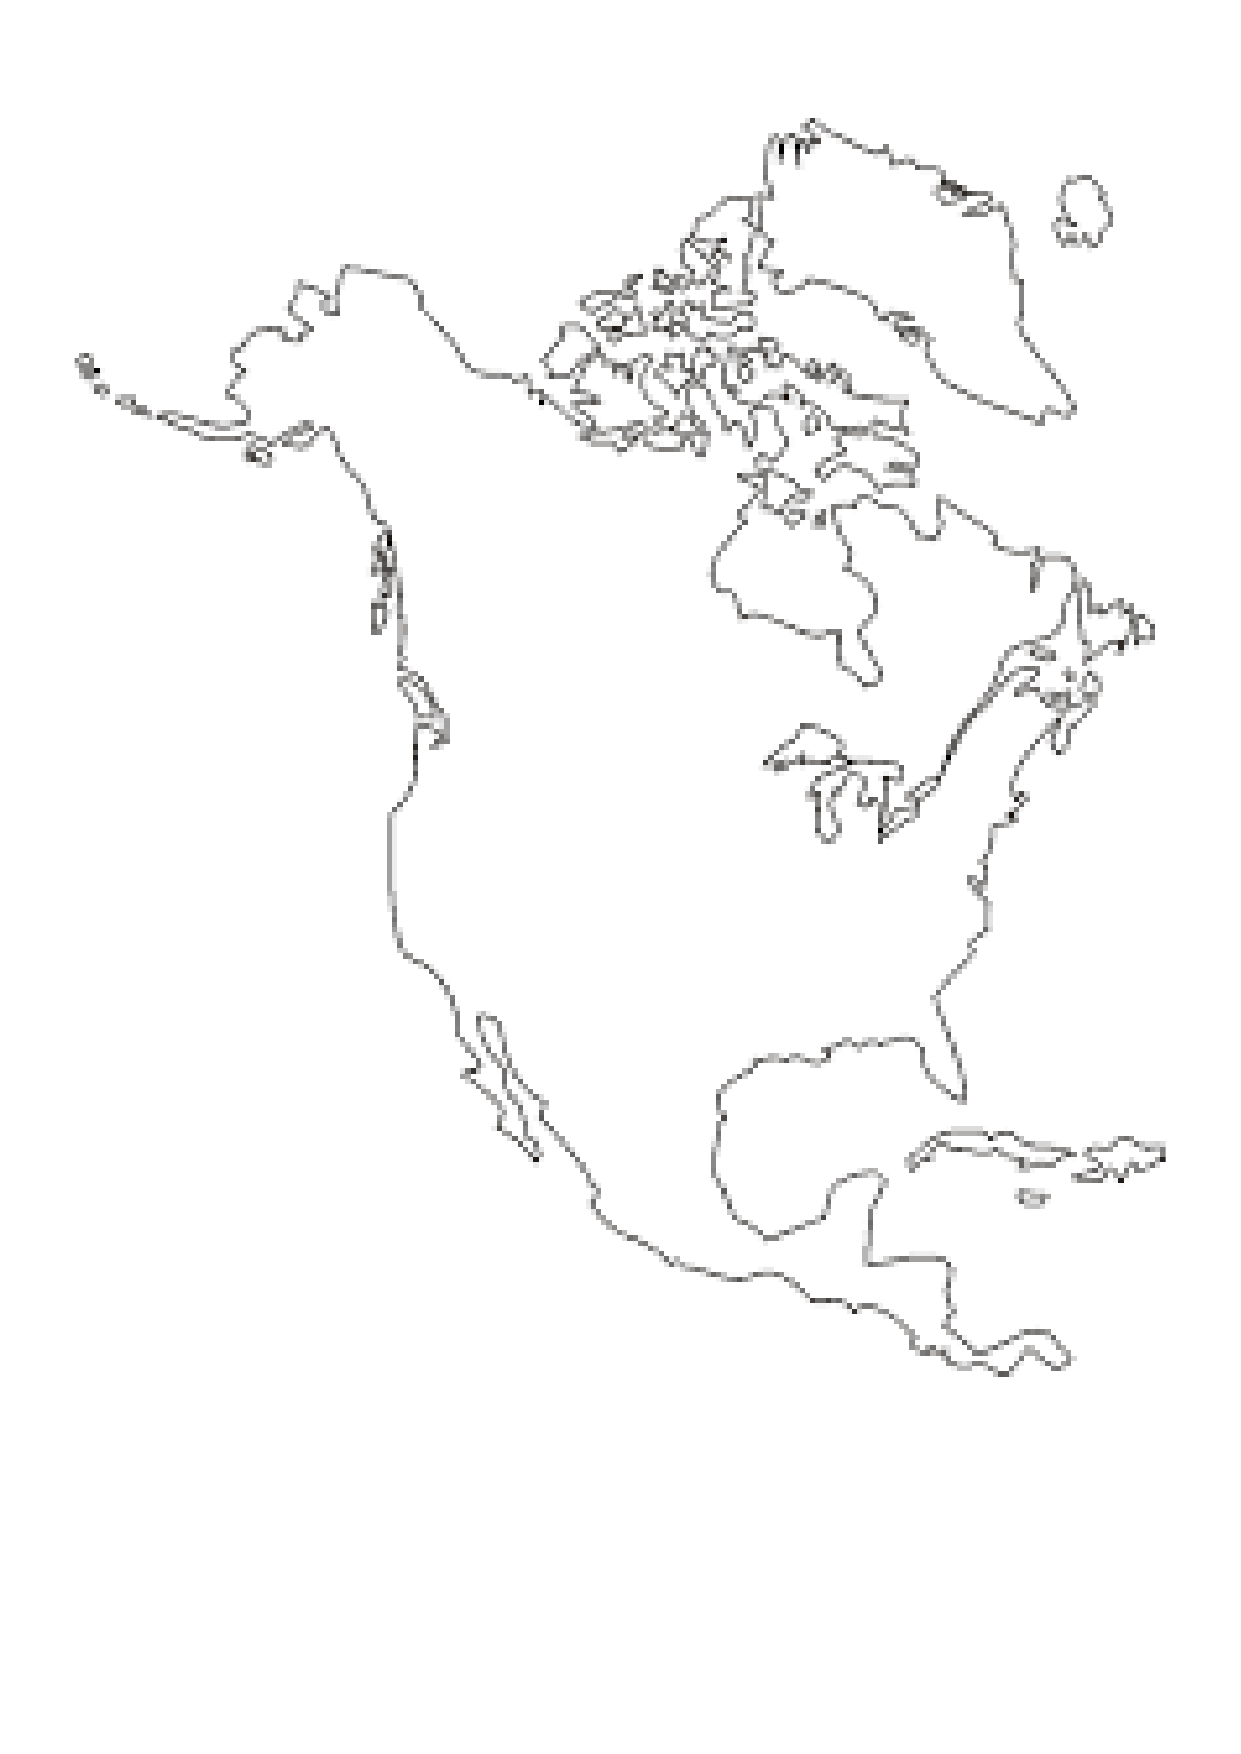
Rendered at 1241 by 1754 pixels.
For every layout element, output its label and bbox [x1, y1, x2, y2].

picture [74, 118, 1166, 1377]
